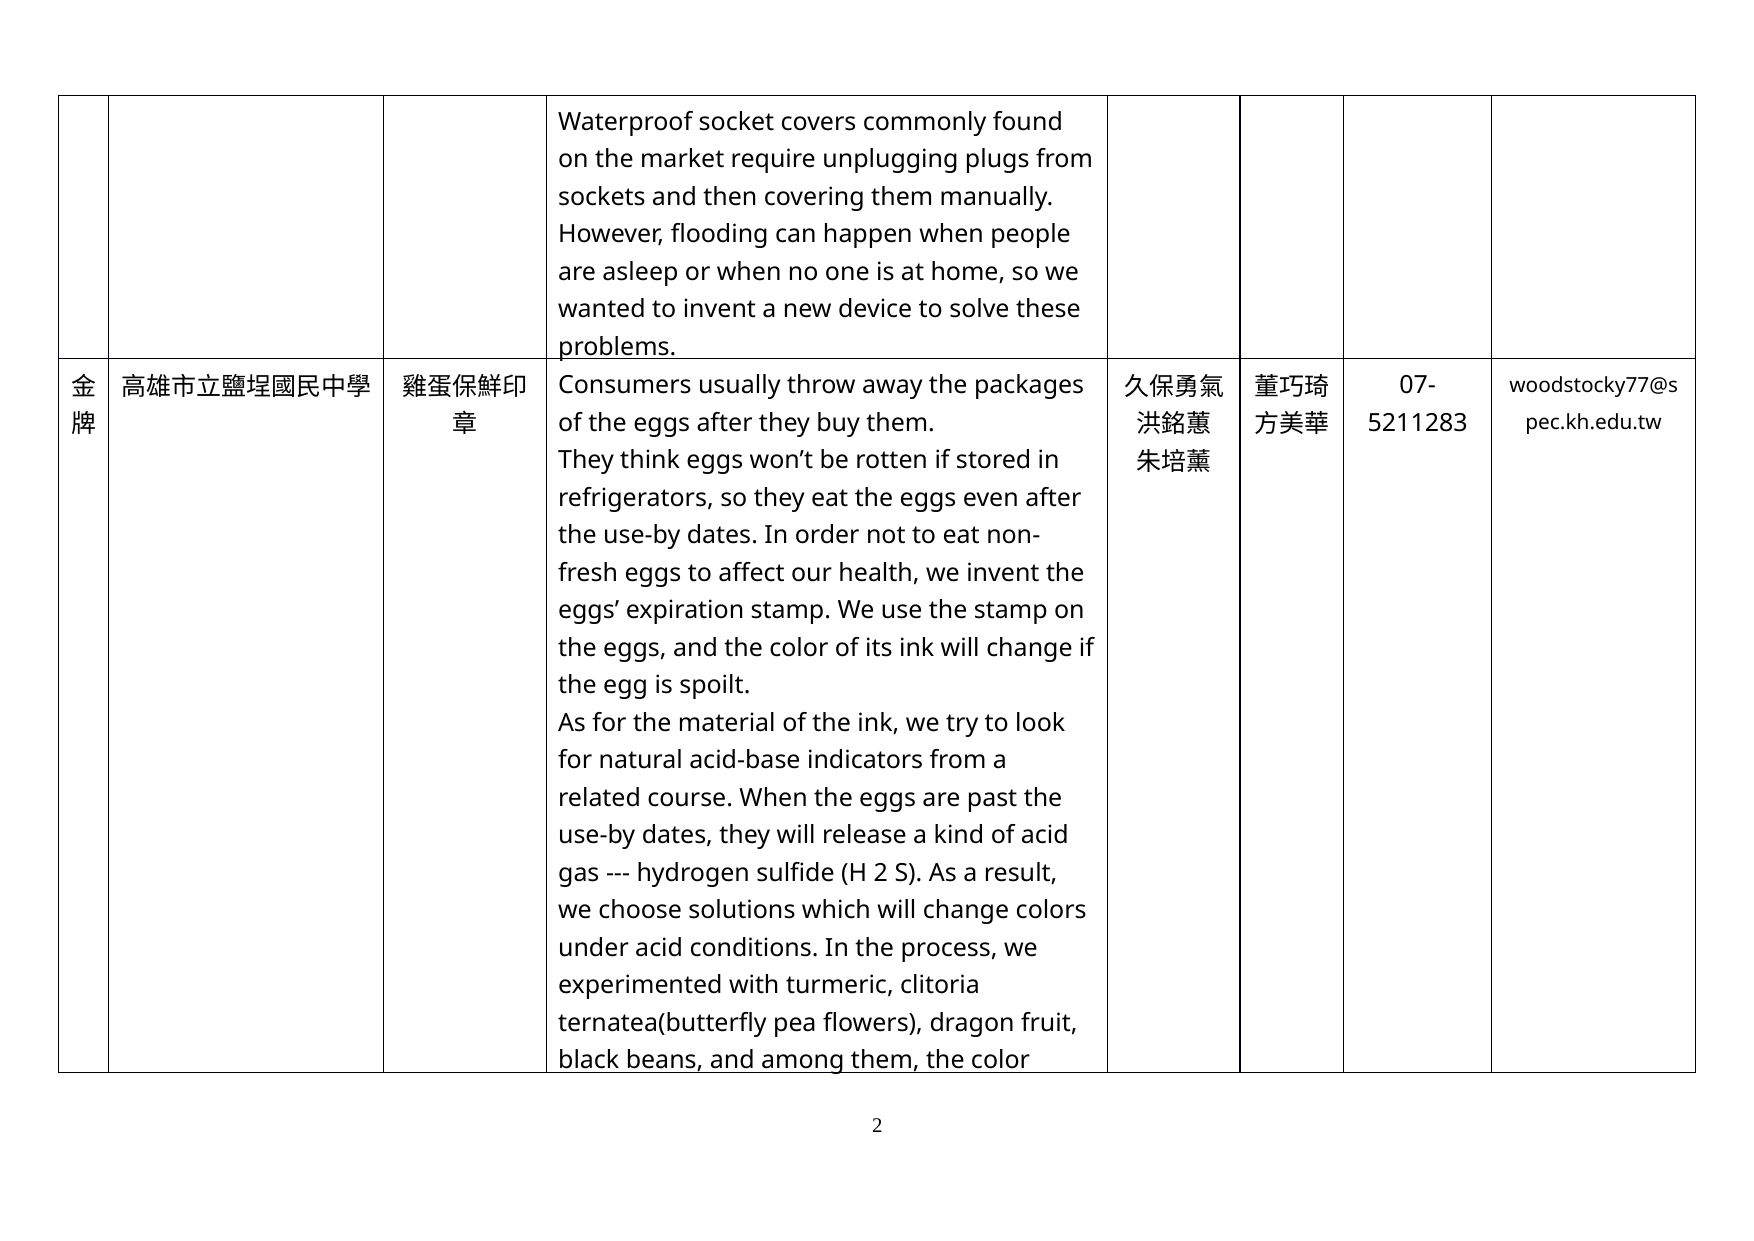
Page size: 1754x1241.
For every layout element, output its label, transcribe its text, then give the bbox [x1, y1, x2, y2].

table_cell 雞蛋保鮮印章 [384, 359, 546, 1072]
table_cell [59, 96, 108, 358]
table_cell [1344, 96, 1491, 358]
table_cell [1241, 96, 1343, 358]
table_cell 董巧琦 方美華 [1241, 359, 1343, 1072]
table_cell 金牌 [59, 359, 108, 1072]
table_cell 07-5211283 [1344, 359, 1491, 1072]
table_cell [1492, 96, 1695, 358]
table_cell Consumers usually throw away the packages of the eggs after they buy them. They think eggs won’t be rotten if stored in refrigerators, so they eat the eggs even after the use-by dates. In order not to eat non-fresh eggs to affect our health, we invent the eggs’ expiration stamp. We use the stamp on the eggs, and the color of its ink will change if the egg is spoilt. As for the material of the ink, we try to look for natural acid-base indicators from a related course. When the eggs are past the use-by dates, they will release a kind of acid gas --- hydrogen sulfide (H 2 S). As a result, we choose solutions which will change colors under acid conditions. In the process, we experimented with turmeric, clitoria ternatea(butterfly pea flowers), dragon fruit, black beans, and among them, the color [547, 359, 1107, 1072]
table_cell [109, 96, 383, 358]
table_cell woodstocky77@spec.kh.edu.tw [1492, 359, 1695, 1072]
table_cell [1108, 96, 1239, 358]
table_cell Waterproof socket covers commonly found on the market require unplugging plugs from sockets and then covering them manually. However, flooding can happen when people are asleep or when no one is at home, so we wanted to invent a new device to solve these problems. [547, 96, 1107, 358]
table_cell [384, 96, 546, 358]
table_cell 高雄市立鹽埕國民中學 [109, 359, 383, 1072]
table_cell 久保勇氣 洪銘蕙 朱培薰 [1108, 359, 1239, 1072]
